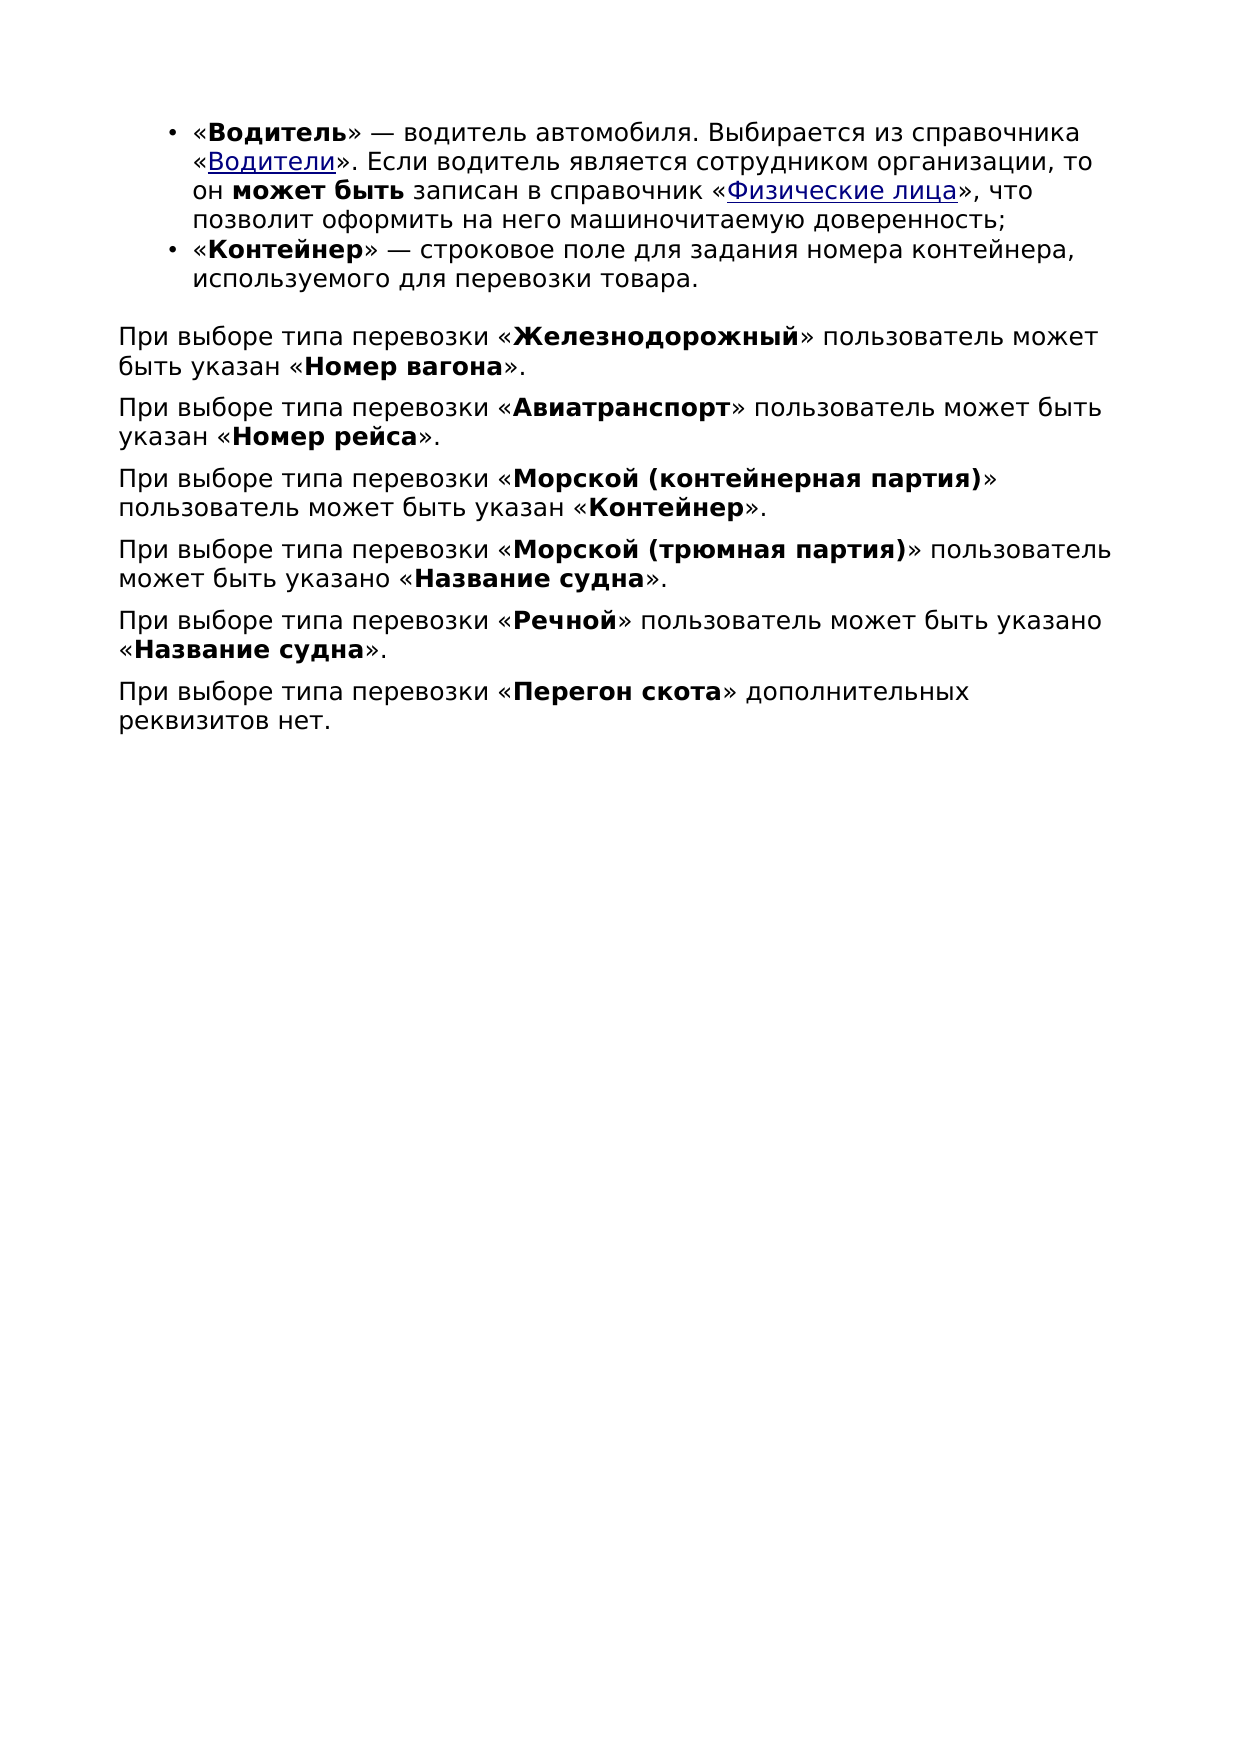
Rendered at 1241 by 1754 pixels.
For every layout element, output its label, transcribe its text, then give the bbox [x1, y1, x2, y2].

text При выборе типа перевозки «Морской (трюмная партия)» пользователь может быть указано «Название судна». [118, 535, 1122, 593]
text При выборе типа перевозки «Перегон скота» дополнительных реквизитов нет. [118, 677, 1122, 735]
text При выборе типа перевозки «Авиатранспорт» пользователь может быть указан «Номер рейса». [118, 393, 1122, 452]
text При выборе типа перевозки «Железнодорожный» пользователь может быть указан «Номер вагона». [118, 323, 1122, 381]
text При выборе типа перевозки «Речной» пользователь может быть указано «Название судна». [118, 606, 1122, 664]
text При выборе типа перевозки «Морской (контейнерная партия)» пользователь может быть указан «Контейнер». [118, 464, 1122, 523]
list «Контейнер» — строковое поле для задания номера контейнера, используемого для перевозки товара. [177, 235, 1122, 293]
list «Водитель» — водитель автомобиля. Выбирается из справочника «Водители». Если водитель является сотрудником организации, то он может быть записан в справочник «Физические лица», что позволит оформить на него машиночитаемую доверенность; [177, 118, 1122, 235]
